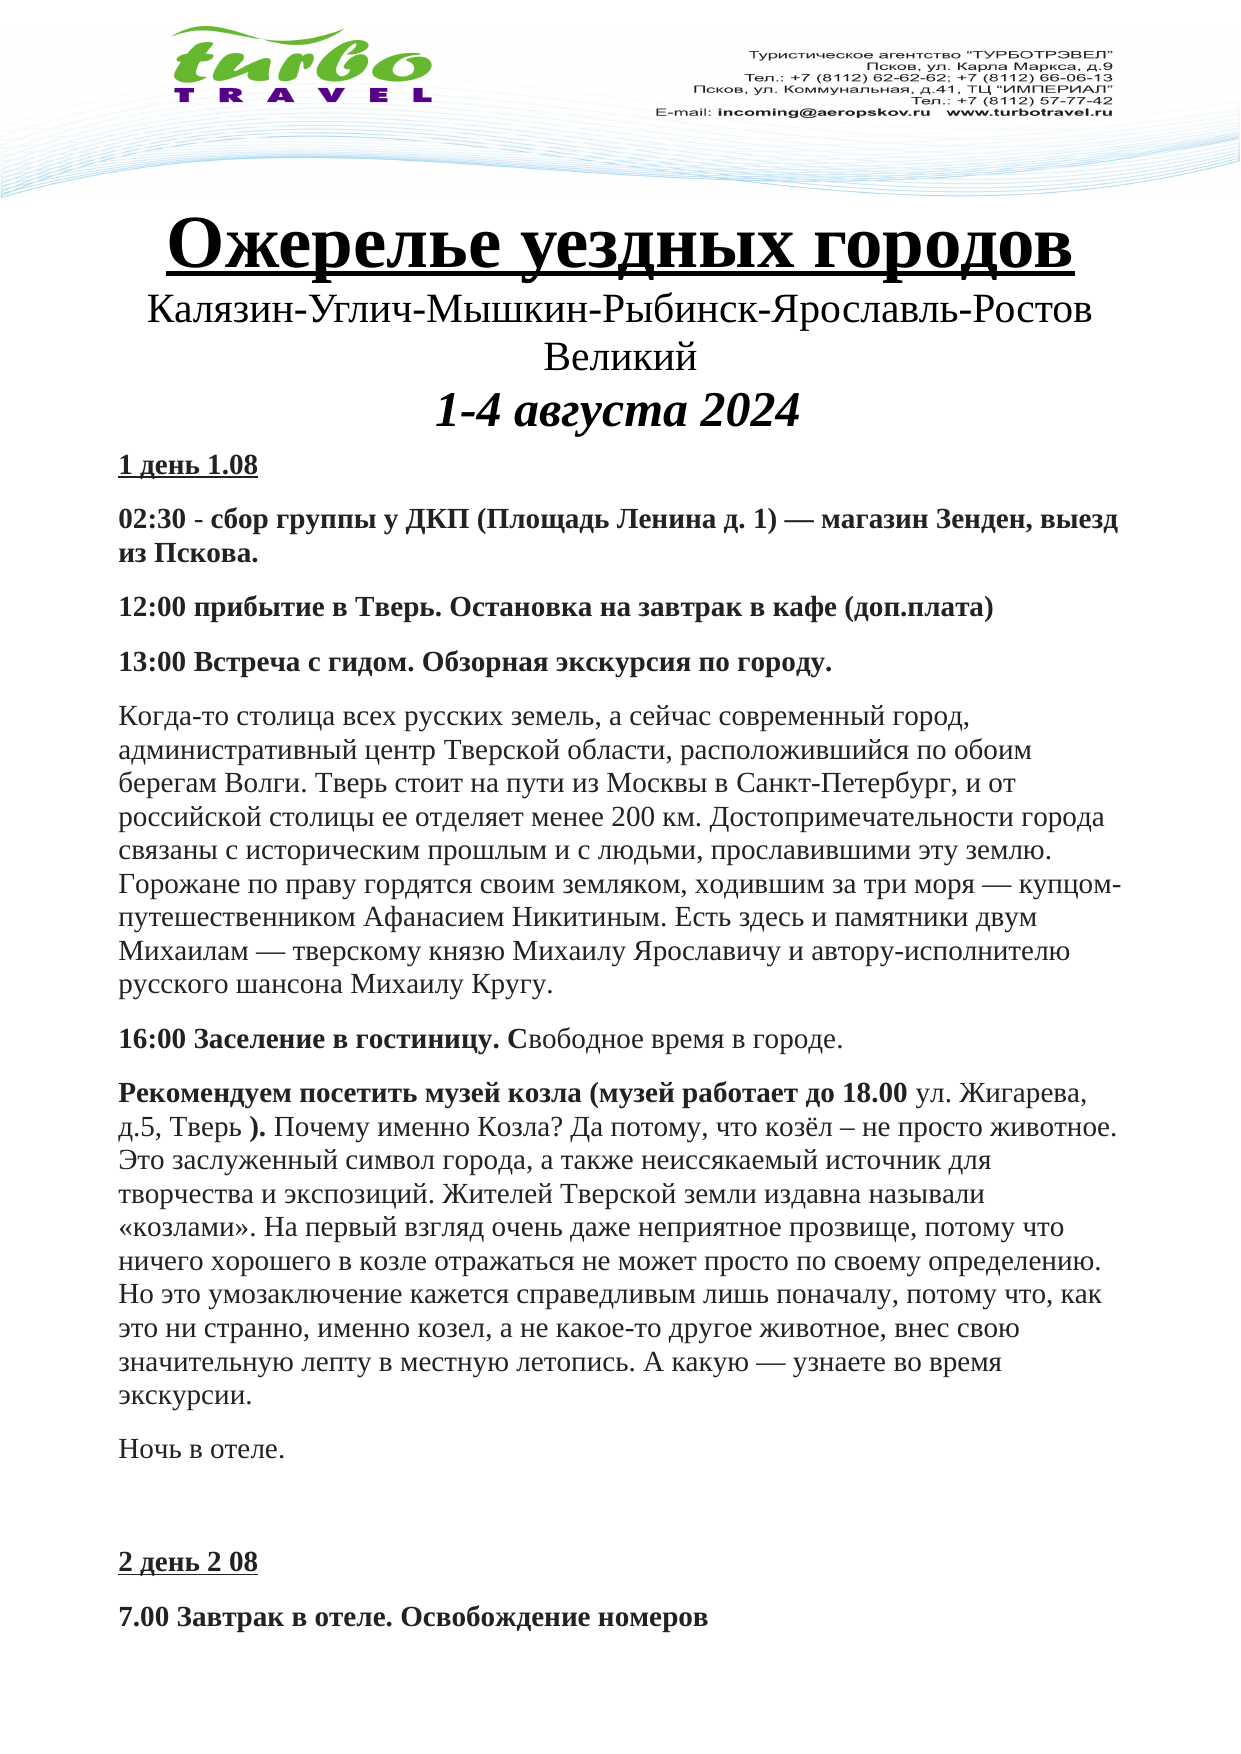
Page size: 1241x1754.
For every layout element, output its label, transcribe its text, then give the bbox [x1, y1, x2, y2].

text 02:30 - сбор группы у ДКП (Площадь Ленина д. 1) — магазин Зенден, выезд из Пскова. [118, 502, 1122, 569]
text 1 день 1.08 [118, 447, 1122, 481]
text Рекомендуем посетить музей козла (музей работает до 18.00 ул. Жигарева, д.5, Тверь ). Почему именно Козла? Да потому, что козёл – не просто животное. Это заслуженный символ города, а также неиссякаемый источник для творчества и экспозиций. Жителей Тверской земли издавна называли «козлами». На первый взгляд очень даже неприятное прозвище, потому что ничего хорошего в козле отражаться не может просто по своему определению. Но это умозаключение кажется справедливым лишь поначалу, потому что, как это ни странно, именно козел, а не какое-то другое животное, внес свою значительную лепту в местную летопись. А какую — узнаете во время экскурсии. [118, 1075, 1122, 1411]
text 13:00 Встреча с гидом. Обзорная экскурсия по городу. [118, 644, 1122, 677]
text 2 день 2 08 [118, 1544, 1122, 1578]
text Когда-то столица всех русских земель, а сейчас современный город, административный центр Тверской области, расположившийся по обоим берегам Волги. Тверь стоит на пути из Москвы в Санкт-Петербург, и от российской столицы ее отделяет менее 200 км. Достопримечательности города связаны с историческим прошлым и с людьми, прославившими эту землю. Горожане по праву гордятся своим земляком, ходившим за три моря — купцом-путешественником Афанасием Никитиным. Есть здесь и памятники двум Михаилам — тверскому князю Михаилу Ярославичу и автору-исполнителю русского шансона Михаилу Кругу. [118, 698, 1122, 1000]
text 1-4 августа 2024 [118, 379, 1122, 437]
text Ночь в отеле. [118, 1432, 1122, 1465]
text 16:00 Заселение в гостиницу. Свободное время в городе. [118, 1021, 1122, 1054]
text Ожерелье уездных городов [118, 198, 1122, 283]
text 12:00 прибытие в Тверь. Остановка на завтрак в кафе (доп.плата) [118, 589, 1122, 623]
text 7.00 Завтрак в отеле. Освобождение номеров [118, 1599, 1122, 1632]
text Калязин-Углич-Мышкин-Рыбинск-Ярославль-Ростов Великий [118, 283, 1122, 379]
